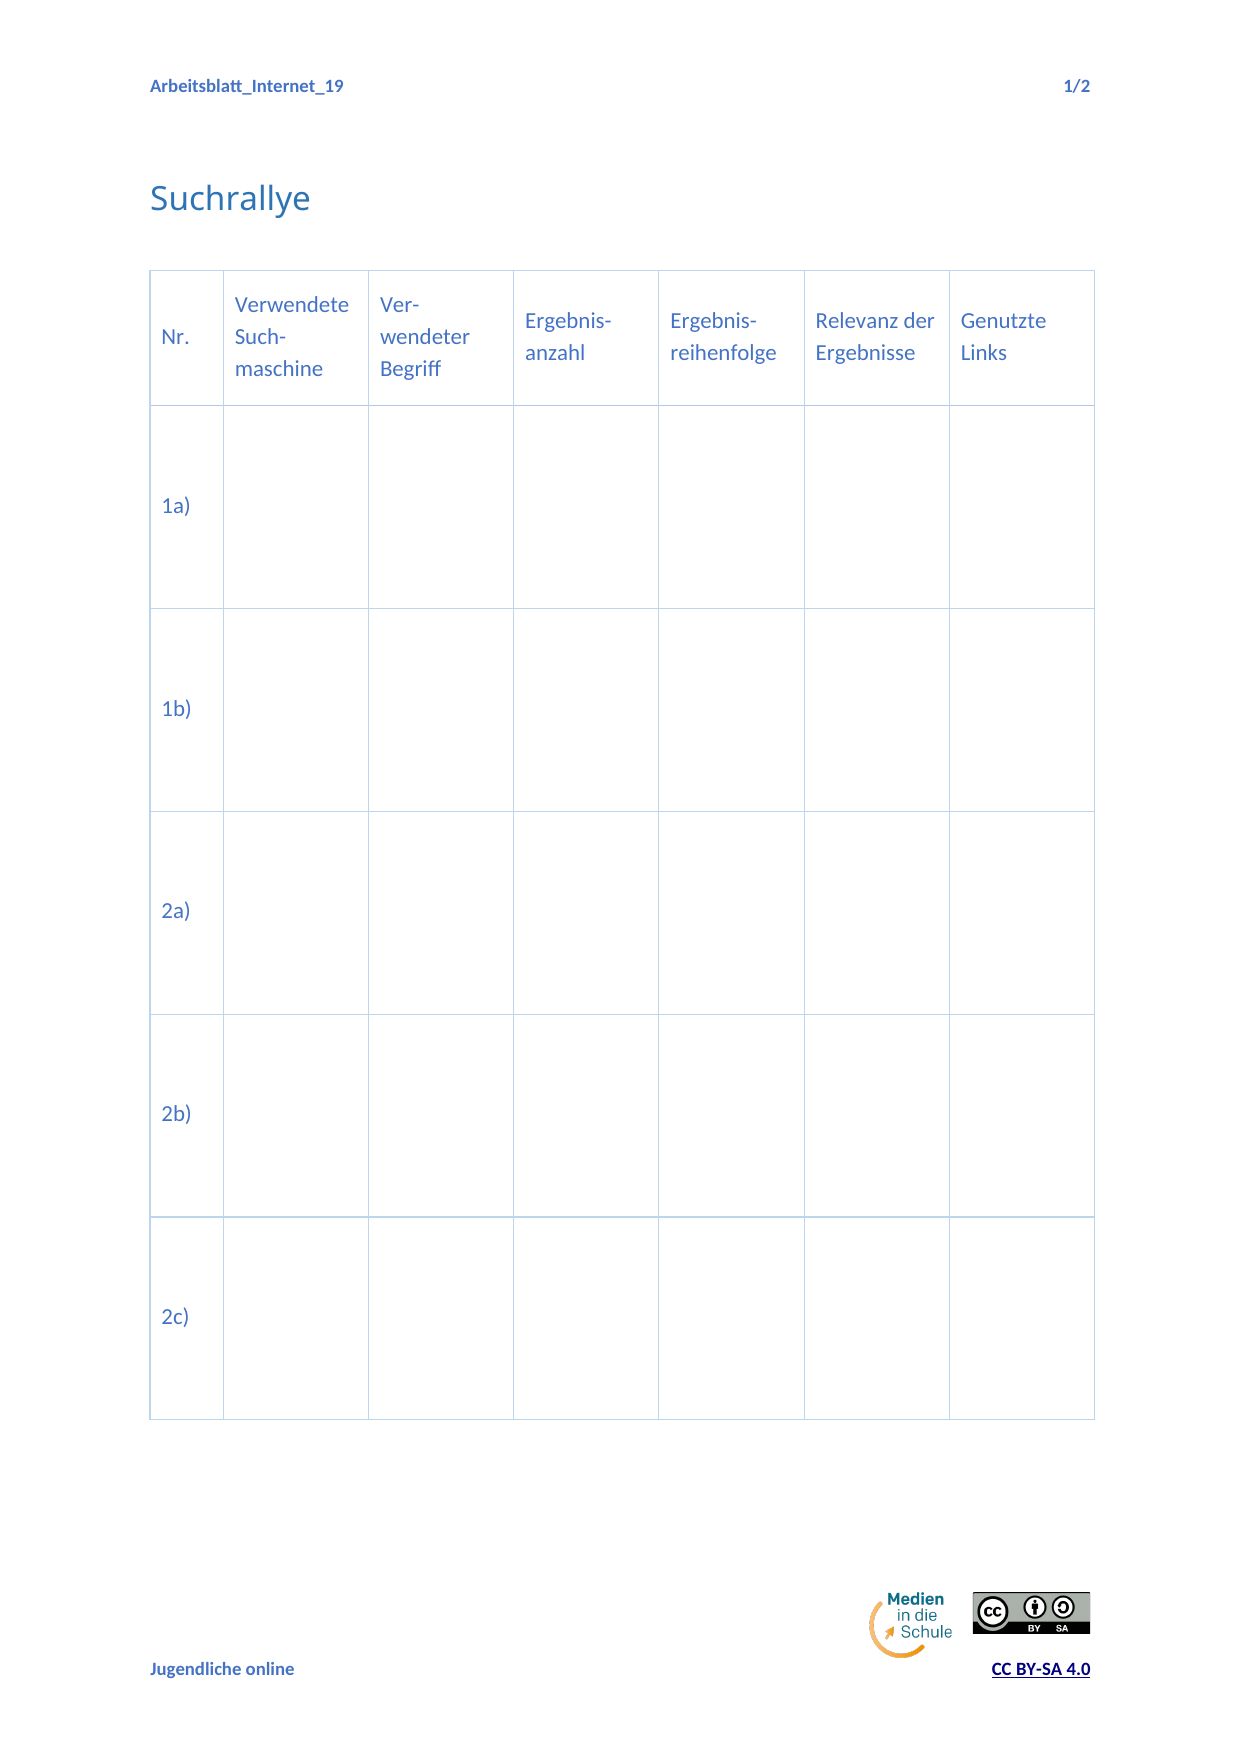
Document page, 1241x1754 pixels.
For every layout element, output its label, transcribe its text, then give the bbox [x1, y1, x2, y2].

table_cell 1a) [151, 406, 223, 608]
table_cell [224, 1218, 368, 1419]
table_header Nr. [151, 271, 223, 405]
table_cell [950, 406, 1094, 608]
table_cell [224, 1015, 368, 1216]
table_cell [514, 1218, 658, 1419]
table_cell [514, 1015, 658, 1216]
table_cell [514, 406, 658, 608]
table_cell [659, 812, 804, 1013]
table_cell [369, 1218, 513, 1419]
table_cell [659, 1218, 804, 1419]
table_cell 1b) [151, 609, 223, 811]
table_cell 2c) [151, 1218, 223, 1419]
table_cell [805, 1218, 949, 1419]
subtitle Suchrallye [150, 175, 1090, 220]
table_cell [369, 812, 513, 1013]
table_cell [805, 609, 949, 811]
table_cell [514, 609, 658, 811]
table_cell [659, 406, 804, 608]
table_cell 2b) [151, 1015, 223, 1216]
table_header Ergebnis-reihenfolge [659, 271, 804, 405]
table_cell [805, 406, 949, 608]
table_cell [659, 1015, 804, 1216]
table_header Relevanz der Ergebnisse [805, 271, 949, 405]
table_cell [369, 406, 513, 608]
table_cell [805, 1015, 949, 1216]
table_cell [950, 1015, 1094, 1216]
table_cell [369, 609, 513, 811]
table_cell [369, 1015, 513, 1216]
table_cell [224, 406, 368, 608]
table_cell [224, 609, 368, 811]
table_cell [950, 1218, 1094, 1419]
table_cell [950, 609, 1094, 811]
table_header Ver-wendeter Begriff [369, 271, 513, 405]
table_cell [224, 812, 368, 1013]
table_header Genutzte Links [950, 271, 1094, 405]
table_cell [805, 812, 949, 1013]
table_cell [950, 812, 1094, 1013]
table_cell [514, 812, 658, 1013]
table_cell 2a) [151, 812, 223, 1013]
table_cell [659, 609, 804, 811]
table_header Verwendete Such-maschine [224, 271, 368, 405]
table_header Ergebnis-anzahl [514, 271, 658, 405]
